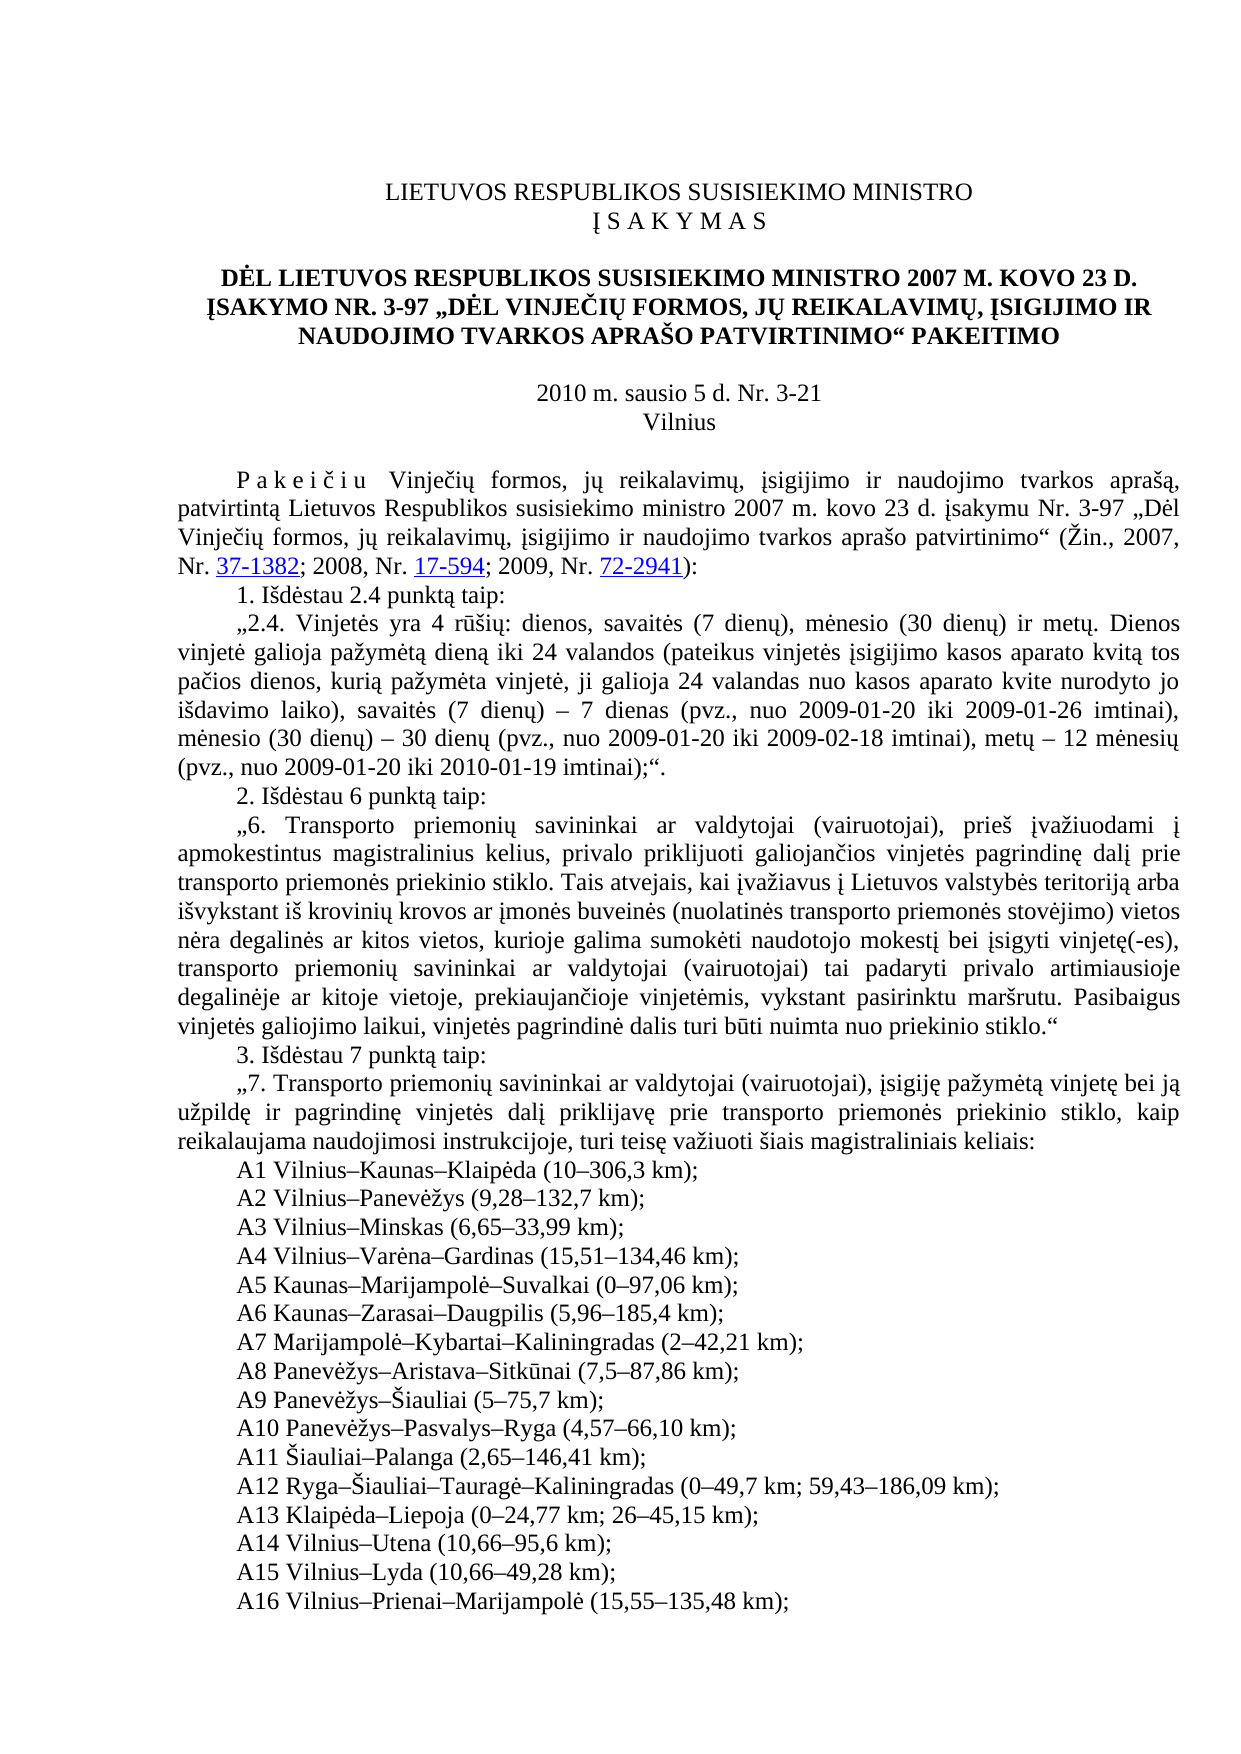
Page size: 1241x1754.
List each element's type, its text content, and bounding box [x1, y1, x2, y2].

text DĖL LIETUVOS RESPUBLIKOS SUSISIEKIMO MINISTRO 2007 M. KOVO 23 D. ĮSAKYMO Nr. 3-97 „DĖL VINJEČIŲ FORMOS, JŲ REIKALAVIMŲ, ĮSIGIJIMO IR NAUDOJIMO TVARKOS APRAŠO PATVIRTINIMO“ PAKEITIMO [177, 263, 1181, 350]
text „6. Transporto priemonių savininkai ar valdytojai (vairuotojai), prieš įvažiuodami į apmokestintus magistralinius kelius, privalo priklijuoti galiojančios vinjetės pagrindinę dalį prie transporto priemonės priekinio stiklo. Tais atvejais, kai įvažiavus į Lietuvos valstybės teritoriją arba išvykstant iš krovinių krovos ar įmonės buveinės (nuolatinės transporto priemonės stovėjimo) vietos nėra degalinės ar kitos vietos, kurioje galima sumokėti naudotojo mokestį bei įsigyti vinjetę(-es), transporto priemonių savininkai ar valdytojai (vairuotojai) tai padaryti privalo artimiausioje degalinėje ar kitoje vietoje, prekiaujančioje vinjetėmis, vykstant pasirinktu maršrutu. Pasibaigus vinjetės galiojimo laikui, vinjetės pagrindinė dalis turi būti nuimta nuo priekinio stiklo.“ [177, 810, 1181, 1040]
text A12 Ryga–Šiauliai–Tauragė–Kaliningradas (0–49,7 km; 59,43–186,09 km); [177, 1471, 1181, 1500]
text A7 Marijampolė–Kybartai–Kaliningradas (2–42,21 km); [177, 1327, 1181, 1356]
text A9 Panevėžys–Šiauliai (5–75,7 km); [177, 1385, 1181, 1413]
text A10 Panevėžys–Pasvalys–Ryga (4,57–66,10 km); [177, 1413, 1181, 1442]
text A5 Kaunas–Marijampolė–Suvalkai (0–97,06 km); [177, 1270, 1181, 1298]
text A6 Kaunas–Zarasai–Daugpilis (5,96–185,4 km); [177, 1298, 1181, 1327]
text „2.4. Vinjetės yra 4 rūšių: dienos, savaitės (7 dienų), mėnesio (30 dienų) ir metų. Dienos vinjetė galioja pažymėtą dieną iki 24 valandos (pateikus vinjetės įsigijimo kasos aparato kvitą tos pačios dienos, kurią pažymėta vinjetė, ji galioja 24 valandas nuo kasos aparato kvite nurodyto jo išdavimo laiko), savaitės (7 dienų) – 7 dienas (pvz., nuo 2009-01-20 iki 2009-01-26 imtinai), mėnesio (30 dienų) – 30 dienų (pvz., nuo 2009-01-20 iki 2009-02-18 imtinai), metų – 12 mėnesių (pvz., nuo 2009-01-20 iki 2010-01-19 imtinai);“. [177, 608, 1181, 781]
text A15 Vilnius–Lyda (10,66–49,28 km); [177, 1557, 1181, 1586]
text A3 Vilnius–Minskas (6,65–33,99 km); [177, 1212, 1181, 1241]
text A8 Panevėžys–Aristava–Sitkūnai (7,5–87,86 km); [177, 1356, 1181, 1385]
text LIETUVOS RESPUBLIKOS SUSISIEKIMO MINISTRO [177, 177, 1181, 206]
text Pakeičiu Vinječių formos, jų reikalavimų, įsigijimo ir naudojimo tvarkos aprašą, patvirtintą Lietuvos Respublikos susisiekimo ministro 2007 m. kovo 23 d. įsakymu Nr. 3-97 „Dėl Vinječių formos, jų reikalavimų, įsigijimo ir naudojimo tvarkos aprašo patvirtinimo“ (Žin., 2007, Nr. 37-1382; 2008, Nr. 17-594; 2009, Nr. 72-2941): [177, 465, 1181, 580]
text 2010 m. sausio 5 d. Nr. 3-21 [177, 378, 1181, 407]
text 3. Išdėstau 7 punktą taip: [177, 1040, 1181, 1068]
text A14 Vilnius–Utena (10,66–95,6 km); [177, 1528, 1181, 1557]
text A16 Vilnius–Prienai–Marijampolė (15,55–135,48 km); [177, 1586, 1181, 1615]
text A4 Vilnius–Varėna–Gardinas (15,51–134,46 km); [177, 1241, 1181, 1270]
text ĮSAKYMAS [177, 206, 1181, 235]
text A2 Vilnius–Panevėžys (9,28–132,7 km); [177, 1183, 1181, 1212]
text A13 Klaipėda–Liepoja (0–24,77 km; 26–45,15 km); [177, 1500, 1181, 1528]
text A11 Šiauliai–Palanga (2,65–146,41 km); [177, 1442, 1181, 1471]
text 2. Išdėstau 6 punktą taip: [177, 781, 1181, 810]
text Vilnius [177, 407, 1181, 436]
text 1. Išdėstau 2.4 punktą taip: [177, 580, 1181, 608]
text „7. Transporto priemonių savininkai ar valdytojai (vairuotojai), įsigiję pažymėtą vinjetę bei ją užpildę ir pagrindinę vinjetės dalį priklijavę prie transporto priemonės priekinio stiklo, kaip reikalaujama naudojimosi instrukcijoje, turi teisę važiuoti šiais magistraliniais keliais: [177, 1068, 1181, 1155]
text A1 Vilnius–Kaunas–Klaipėda (10–306,3 km); [177, 1155, 1181, 1183]
